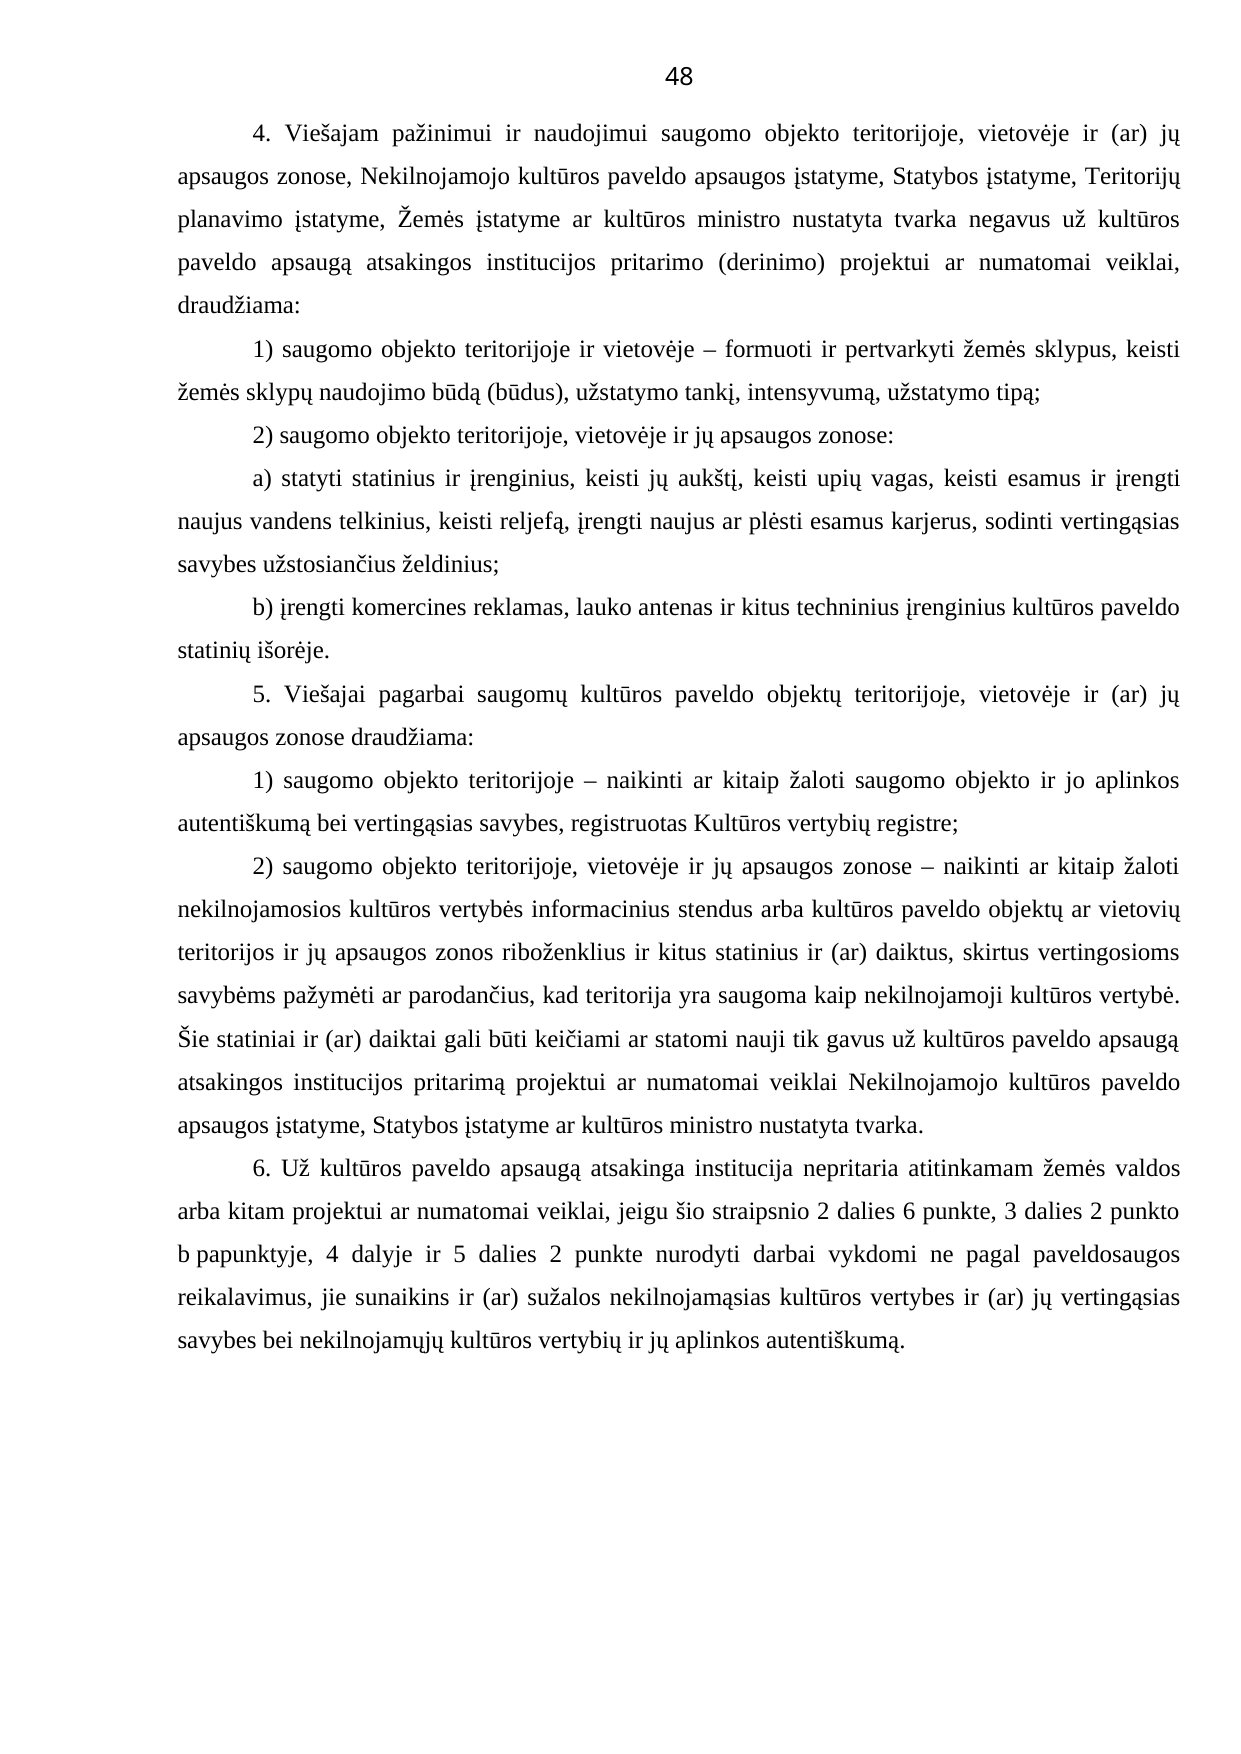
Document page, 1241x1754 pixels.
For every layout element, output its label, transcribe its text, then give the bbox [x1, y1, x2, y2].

text 1) saugomo objekto teritorijoje – naikinti ar kitaip žaloti saugomo objekto ir jo aplinkos autentiškumą bei vertingąsias savybes, registruotas Kultūros vertybių registre; [177, 765, 1181, 837]
text 6. Už kultūros paveldo apsaugą atsakinga institucija nepritaria atitinkamam žemės valdos arba kitam projektui ar numatomai veiklai, jeigu šio straipsnio 2 dalies 6 punkte, 3 dalies 2 punkto b papunktyje, 4 dalyje ir 5 dalies 2 punkte nurodyti darbai vykdomi ne pagal paveldosaugos reikalavimus, jie sunaikins ir (ar) sužalos nekilnojamąsias kultūros vertybes ir (ar) jų vertingąsias savybes bei nekilnojamųjų kultūros vertybių ir jų aplinkos autentiškumą. [177, 1153, 1181, 1354]
text 5. Viešajai pagarbai saugomų kultūros paveldo objektų teritorijoje, vietovėje ir (ar) jų apsaugos zonose draudžiama: [177, 679, 1181, 751]
text b) įrengti komercines reklamas, lauko antenas ir kitus techninius įrenginius kultūros paveldo statinių išorėje. [177, 592, 1181, 664]
text a) statyti statinius ir įrenginius, keisti jų aukštį, keisti upių vagas, keisti esamus ir įrengti naujus vandens telkinius, keisti reljefą, įrengti naujus ar plėsti esamus karjerus, sodinti vertingąsias savybes užstosiančius želdinius; [177, 463, 1181, 578]
text 4. Viešajam pažinimui ir naudojimui saugomo objekto teritorijoje, vietovėje ir (ar) jų apsaugos zonose, Nekilnojamojo kultūros paveldo apsaugos įstatyme, Statybos įstatyme, Teritorijų planavimo įstatyme, Žemės įstatyme ar kultūros ministro nustatyta tvarka negavus už kultūros paveldo apsaugą atsakingos institucijos pritarimo (derinimo) projektui ar numatomai veiklai, draudžiama: [177, 118, 1181, 319]
text 2) saugomo objekto teritorijoje, vietovėje ir jų apsaugos zonose – naikinti ar kitaip žaloti nekilnojamosios kultūros vertybės informacinius stendus arba kultūros paveldo objektų ar vietovių teritorijos ir jų apsaugos zonos riboženklius ir kitus statinius ir (ar) daiktus, skirtus vertingosioms savybėms pažymėti ar parodančius, kad teritorija yra saugoma kaip nekilnojamoji kultūros vertybė. Šie statiniai ir (ar) daiktai gali būti keičiami ar statomi nauji tik gavus už kultūros paveldo apsaugą atsakingos institucijos pritarimą projektui ar numatomai veiklai Nekilnojamojo kultūros paveldo apsaugos įstatyme, Statybos įstatyme ar kultūros ministro nustatyta tvarka. [177, 851, 1181, 1139]
text 2) saugomo objekto teritorijoje, vietovėje ir jų apsaugos zonose: [177, 420, 1181, 449]
text 1) saugomo objekto teritorijoje ir vietovėje – formuoti ir pertvarkyti žemės sklypus, keisti žemės sklypų naudojimo būdą (būdus), užstatymo tankį, intensyvumą, užstatymo tipą; [177, 334, 1181, 406]
